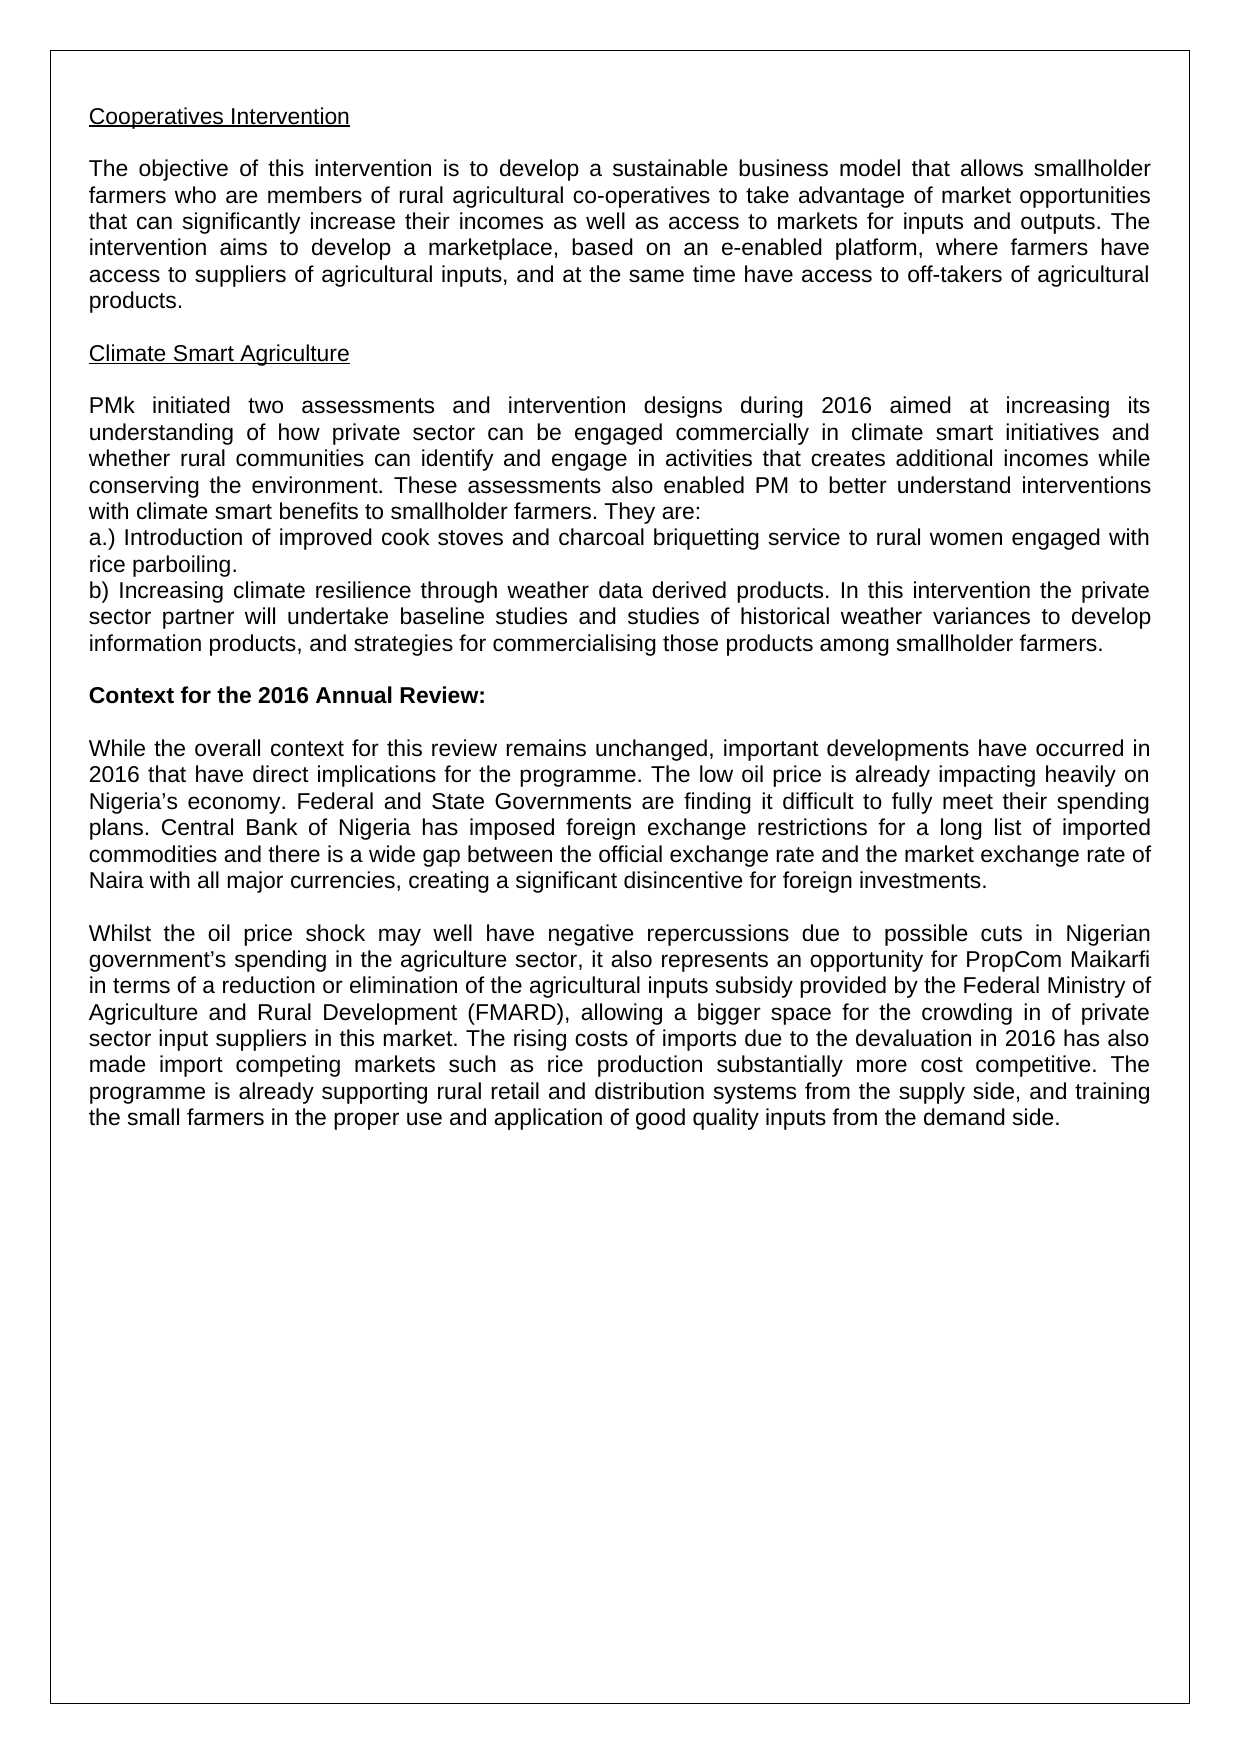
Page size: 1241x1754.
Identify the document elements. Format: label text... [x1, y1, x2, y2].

text b) Increasing climate resilience through weather data derived products. In this intervention the private sector partner will undertake baseline studies and studies of historical weather variances to develop information products, and strategies for commercialising those products among smallholder farmers. [89, 577, 1152, 656]
text Cooperatives Intervention [89, 103, 1152, 129]
text While the overall context for this review remains unchanged, important developments have occurred in 2016 that have direct implications for the programme. The low oil price is already impacting heavily on Nigeria’s economy. Federal and State Governments are finding it difficult to fully meet their spending plans. Central Bank of Nigeria has imposed foreign exchange restrictions for a long list of imported commodities and there is a wide gap between the official exchange rate and the market exchange rate of Naira with all major currencies, creating a significant disincentive for foreign investments. [89, 735, 1152, 893]
text Whilst the oil price shock may well have negative repercussions due to possible cuts in Nigerian government’s spending in the agriculture sector, it also represents an opportunity for PropCom Maikarfi in terms of a reduction or elimination of the agricultural inputs subsidy provided by the Federal Ministry of Agriculture and Rural Development (FMARD), allowing a bigger space for the crowding in of private sector input suppliers in this market. The rising costs of imports due to the devaluation in 2016 has also made import competing markets such as rice production substantially more cost competitive. The programme is already supporting rural retail and distribution systems from the supply side, and training the small farmers in the proper use and application of good quality inputs from the demand side. [89, 919, 1152, 1130]
text Context for the 2016 Annual Review: [89, 682, 1152, 709]
text Climate Smart Agriculture [89, 340, 1152, 366]
text a.) Introduction of improved cook stoves and charcoal briquetting service to rural women engaged with rice parboiling. [89, 524, 1152, 577]
text PMk initiated two assessments and intervention designs during 2016 aimed at increasing its understanding of how private sector can be engaged commercially in climate smart initiatives and whether rural communities can identify and engage in activities that creates additional incomes while conserving the environment. These assessments also enabled PM to better understand interventions with climate smart benefits to smallholder farmers. They are: [89, 392, 1152, 524]
text The objective of this intervention is to develop a sustainable business model that allows smallholder farmers who are members of rural agricultural co-operatives to take advantage of market opportunities that can significantly increase their incomes as well as access to markets for inputs and outputs. The intervention aims to develop a marketplace, based on an e-enabled platform, where farmers have access to suppliers of agricultural inputs, and at the same time have access to off-takers of agricultural products. [89, 155, 1152, 313]
